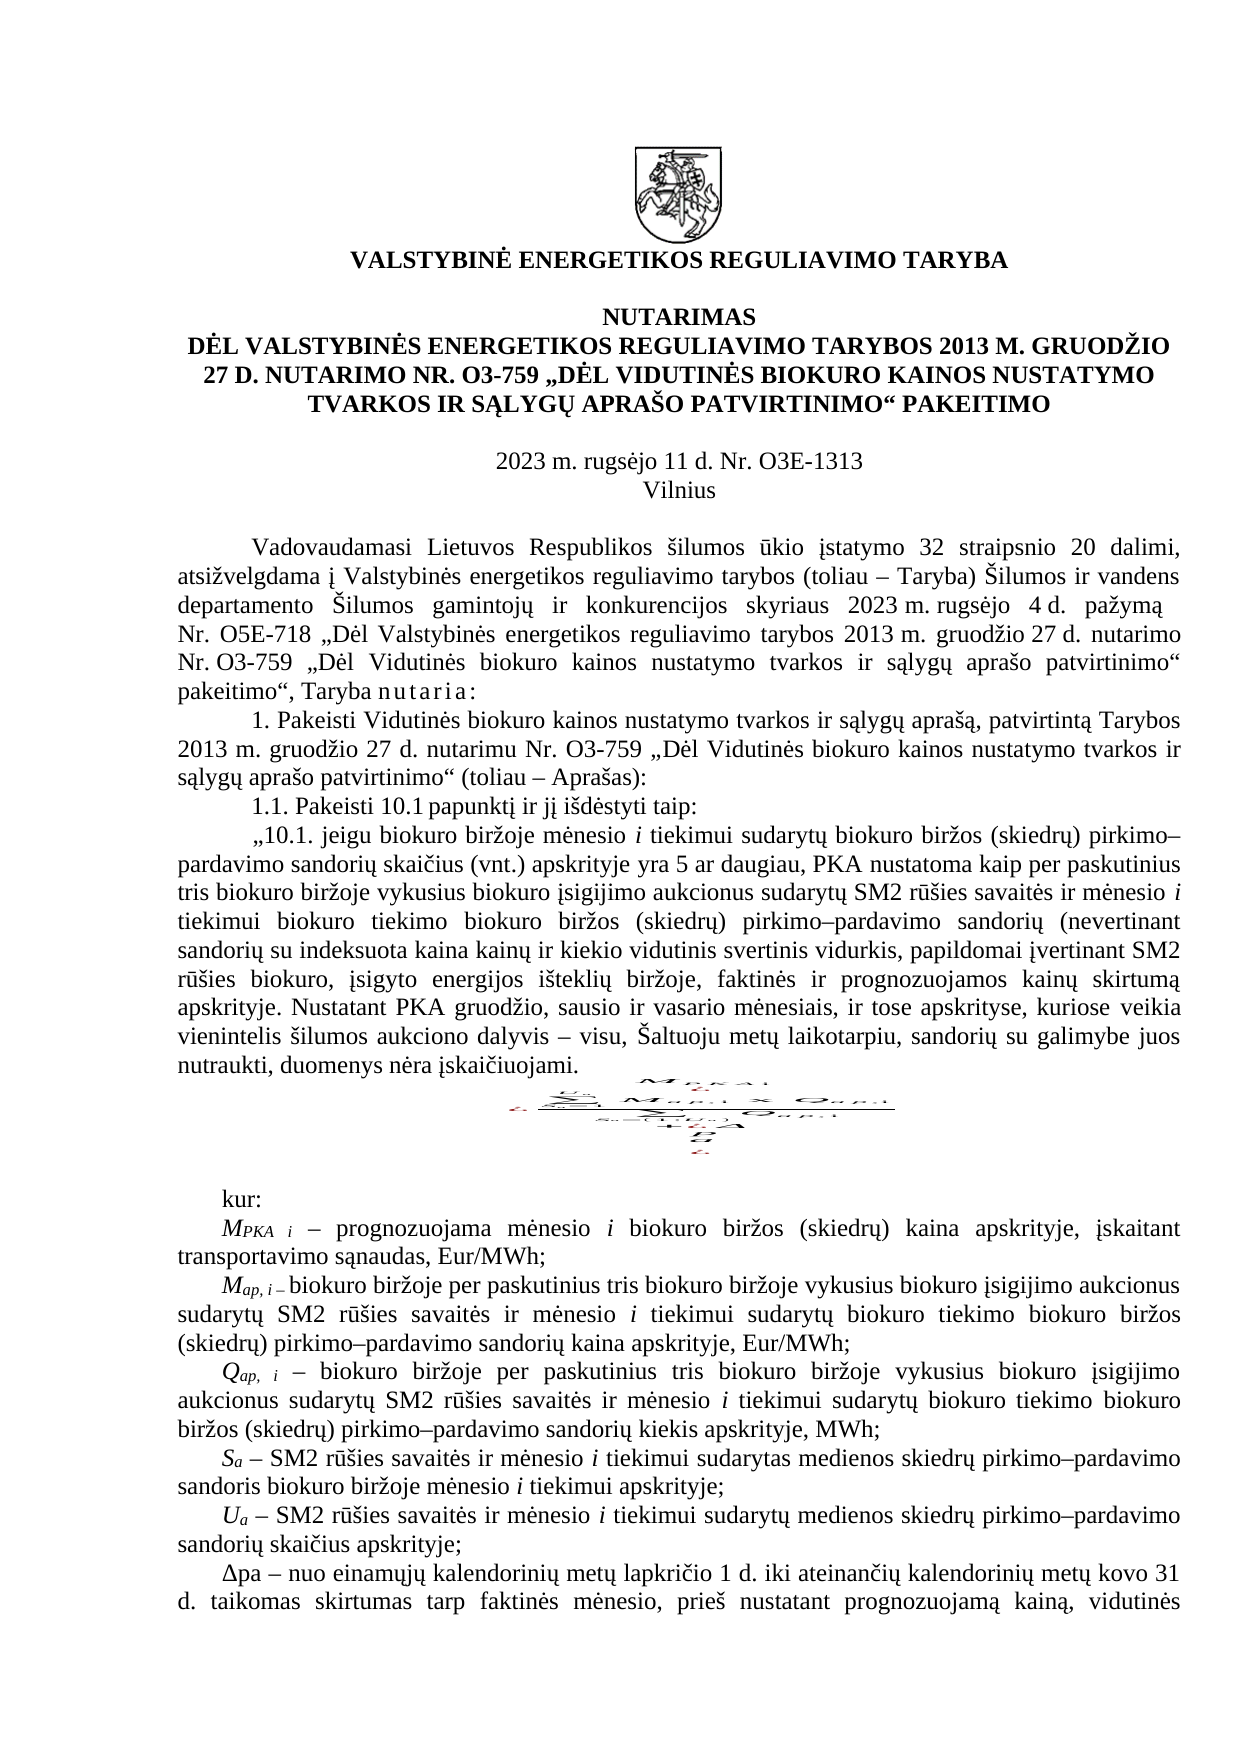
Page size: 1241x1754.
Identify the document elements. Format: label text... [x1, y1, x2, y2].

text Δpa – nuo einamųjų kalendorinių metų lapkričio 1 d. iki ateinančių kalendorinių metų kovo 31 d. taikomas skirtumas tarp faktinės mėnesio, prieš nustatant prognozuojamą kainą, vidutinės [177, 1558, 1181, 1615]
text 2023 m. rugsėjo 11 d. Nr. O3E-1313 [177, 446, 1181, 475]
text 1. Pakeisti Vidutinės biokuro kainos nustatymo tvarkos ir sąlygų aprašą, patvirtintą Tarybos 2013 m. gruodžio 27 d. nutarimu Nr. O3-759 „Dėl Vidutinės biokuro kainos nustatymo tvarkos ir sąlygų aprašo patvirtinimo“ (toliau – Aprašas): [177, 705, 1181, 791]
text Vadovaudamasi Lietuvos Respublikos šilumos ūkio įstatymo 32 straipsnio 20 dalimi, atsižvelgdama į Valstybinės energetikos reguliavimo tarybos (toliau – Taryba) Šilumos ir vandens departamento Šilumos gamintojų ir konkurencijos skyriaus 2023 m. rugsėjo 4 d. pažymą Nr. O5E-718 „Dėl Valstybinės energetikos reguliavimo tarybos 2013 m. gruodžio 27 d. nutarimo Nr. O3-759 „Dėl Vidutinės biokuro kainos nustatymo tvarkos ir sąlygų aprašo patvirtinimo“ pakeitimo“, Taryba nutaria: [177, 532, 1181, 705]
text 1.1. Pakeisti 10.1 papunktį ir jį išdėstyti taip: [177, 791, 1181, 820]
text Qap, i – biokuro biržoje per paskutinius tris biokuro biržoje vykusius biokuro įsigijimo aukcionus sudarytų SM2 rūšies savaitės ir mėnesio i tiekimui sudarytų biokuro tiekimo biokuro biržos (skiedrų) pirkimo‒pardavimo sandorių kiekis apskrityje, MWh; [177, 1356, 1181, 1443]
text DĖL VALSTYBINĖS ENERGETIKOS REGULIAVIMO TARYBOS 2013 M. GRUODŽIO 27 D. NUTARIMO NR. O3-759 „DĖL VIDUTINĖS BIOKURO KAINOS NUSTATYMO TVARKOS IR SĄLYGŲ APRAŠO PATVIRTINIMO“ PAKEITIMO [177, 331, 1181, 417]
text kur: [177, 1184, 1181, 1213]
text Vilnius [177, 475, 1181, 504]
text „10.1. jeigu biokuro biržoje mėnesio i tiekimui sudarytų biokuro biržos (skiedrų) pirkimo‒pardavimo sandorių skaičius (vnt.) apskrityje yra 5 ar daugiau, PKA nustatoma kaip per paskutinius tris biokuro biržoje vykusius biokuro įsigijimo aukcionus sudarytų SM2 rūšies savaitės ir mėnesio i tiekimui biokuro tiekimo biokuro biržos (skiedrų) pirkimo‒pardavimo sandorių (nevertinant sandorių su indeksuota kaina kainų ir kiekio vidutinis svertinis vidurkis, papildomai įvertinant SM2 rūšies biokuro, įsigyto energijos išteklių biržoje, faktinės ir prognozuojamos kainų skirtumą apskrityje. Nustatant PKA gruodžio, sausio ir vasario mėnesiais, ir tose apskrityse, kuriose veikia vienintelis šilumos aukciono dalyvis – visu, Šaltuoju metų laikotarpiu, sandorių su galimybe juos nutraukti, duomenys nėra įskaičiuojami. [177, 820, 1181, 1079]
text MPKA i – prognozuojama mėnesio i biokuro biržos (skiedrų) kaina apskrityje, įskaitant transportavimo sąnaudas, Eur/MWh; [177, 1213, 1181, 1270]
text Map, i – biokuro biržoje per paskutinius tris biokuro biržoje vykusius biokuro įsigijimo aukcionus sudarytų SM2 rūšies savaitės ir mėnesio i tiekimui sudarytų biokuro tiekimo biokuro biržos (skiedrų) pirkimo‒pardavimo sandorių kaina apskrityje, Eur/MWh; [177, 1270, 1181, 1356]
text NUTARIMAS [177, 302, 1181, 331]
text vALSTYBINĖ ENERGETIKOS reguliavimo Taryba [177, 245, 1181, 274]
text Sa – SM2 rūšies savaitės ir mėnesio i tiekimui sudarytas medienos skiedrų pirkimo‒pardavimo sandoris biokuro biržoje mėnesio i tiekimui apskrityje; [177, 1443, 1181, 1500]
text Ua – SM2 rūšies savaitės ir mėnesio i tiekimui sudarytų medienos skiedrų pirkimo‒pardavimo sandorių skaičius apskrityje; [177, 1500, 1181, 1558]
